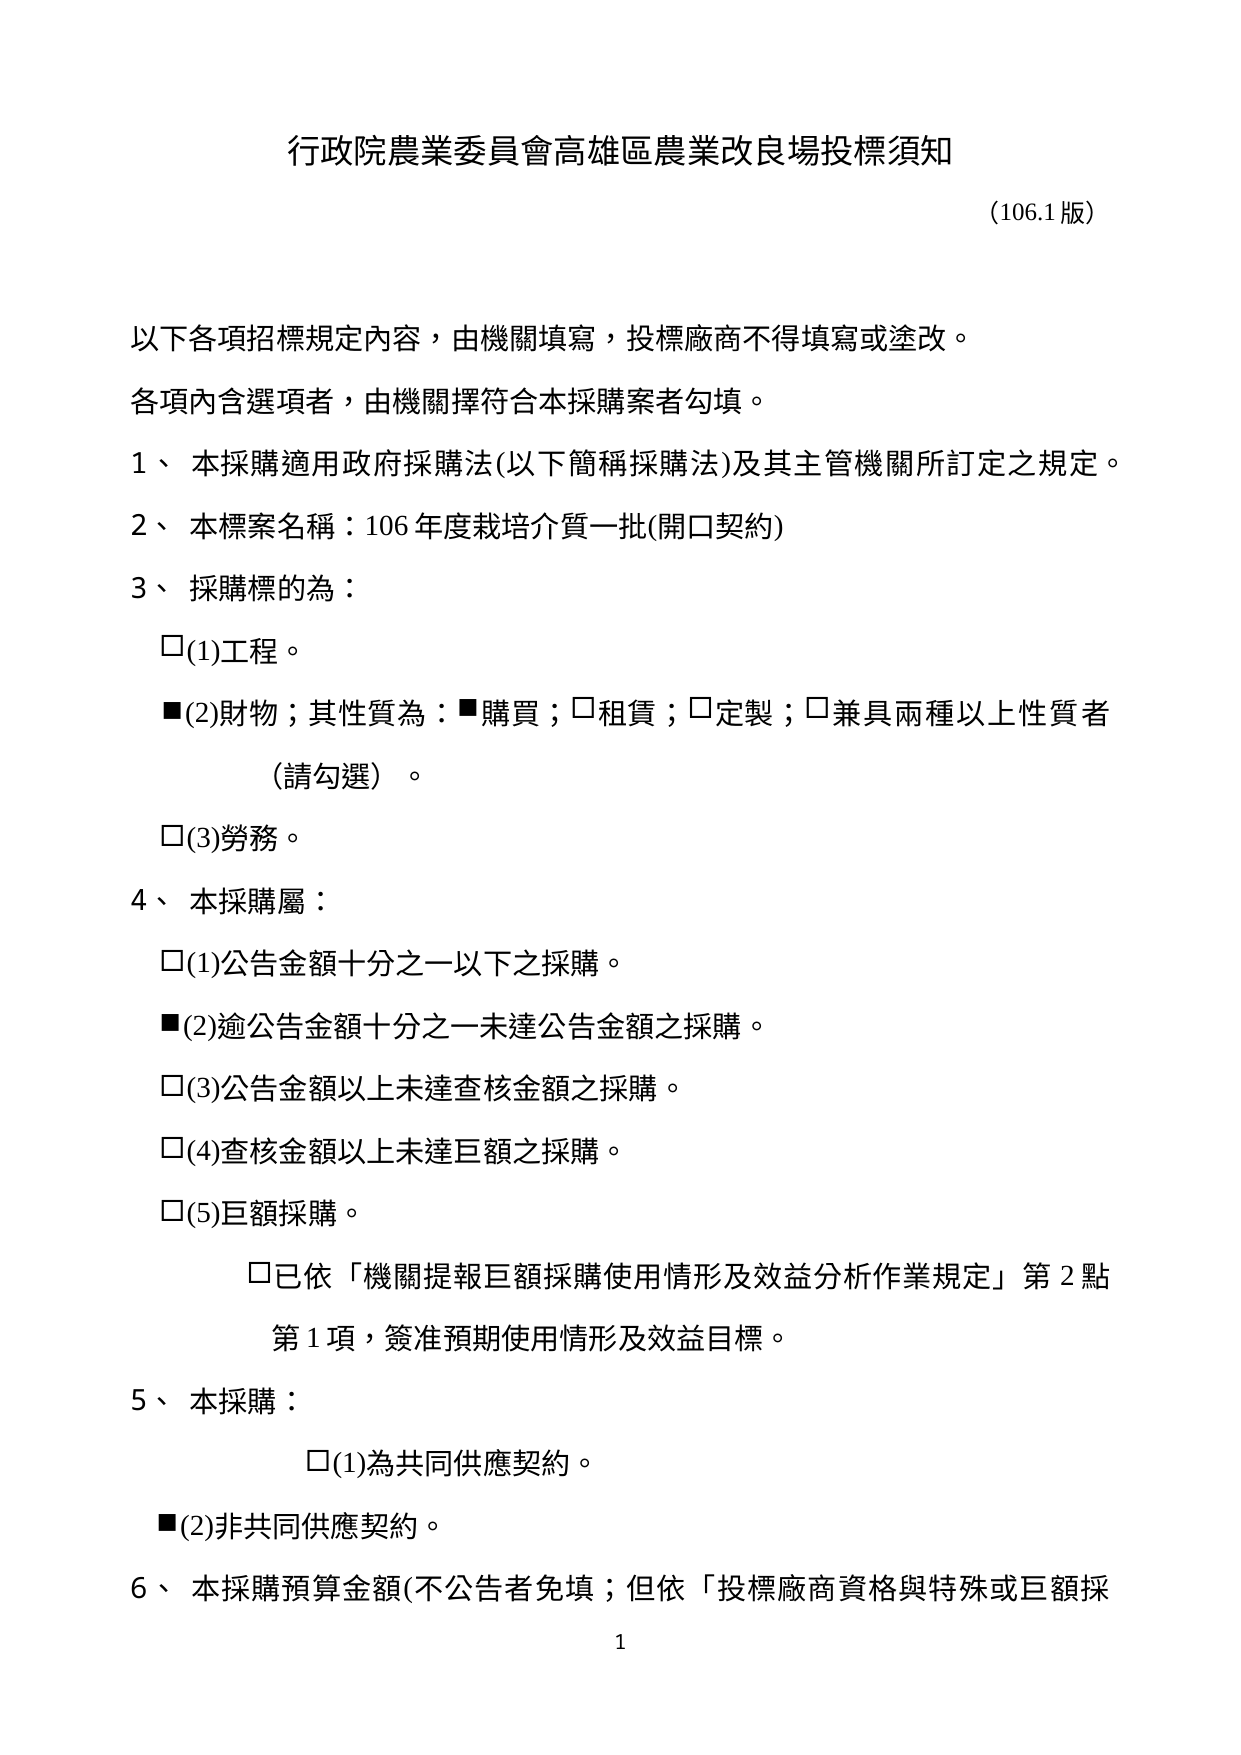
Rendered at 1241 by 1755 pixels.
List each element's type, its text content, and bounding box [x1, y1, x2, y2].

text (2)逾公告金額十分之一未達公告金額之採購。 [130, 983, 1110, 1045]
list 本採購： [130, 1358, 1110, 1420]
text (4)查核金額以上未達巨額之採購。 [130, 1108, 1110, 1170]
list 本採購屬： [130, 858, 1110, 920]
text 以下各項招標規定內容，由機關填寫，投標廠商不得填寫或塗改。 [130, 295, 1110, 358]
list 本採購預算金額(不公告者免填；但依「投標廠商資格與特殊或巨額採 [130, 1545, 1110, 1608]
text 各項內含選項者，由機關擇符合本採購案者勾填。 [130, 358, 1110, 420]
text （106.1版） [130, 170, 1110, 233]
text 行政院農業委員會高雄區農業改良場投標須知 [130, 108, 1110, 170]
text (5)巨額採購。 [130, 1170, 1110, 1233]
list 採購標的為： [130, 545, 1110, 608]
text 已依「機關提報巨額採購使用情形及效益分析作業規定」第2點第1項，簽准預期使用情形及效益目標。 [246, 1233, 1110, 1358]
text (1)工程。 [130, 608, 1110, 670]
text (1)公告金額十分之一以下之採購。 [130, 920, 1110, 983]
list 本採購適用政府採購法(以下簡稱採購法)及其主管機關所訂定之規定。 [130, 420, 1110, 483]
text (2)非共同供應契約。 [130, 1483, 1110, 1545]
list 本標案名稱：106年度栽培介質一批(開口契約) [130, 483, 1110, 545]
text (1)為共同供應契約。 [283, 1420, 1110, 1483]
text (3)勞務。 [130, 795, 1110, 858]
text (3)公告金額以上未達查核金額之採購。 [130, 1045, 1110, 1108]
text (2)財物；其性質為：購買；租賃；定製；兼具兩種以上性質者（請勾選）。 [130, 670, 1110, 795]
